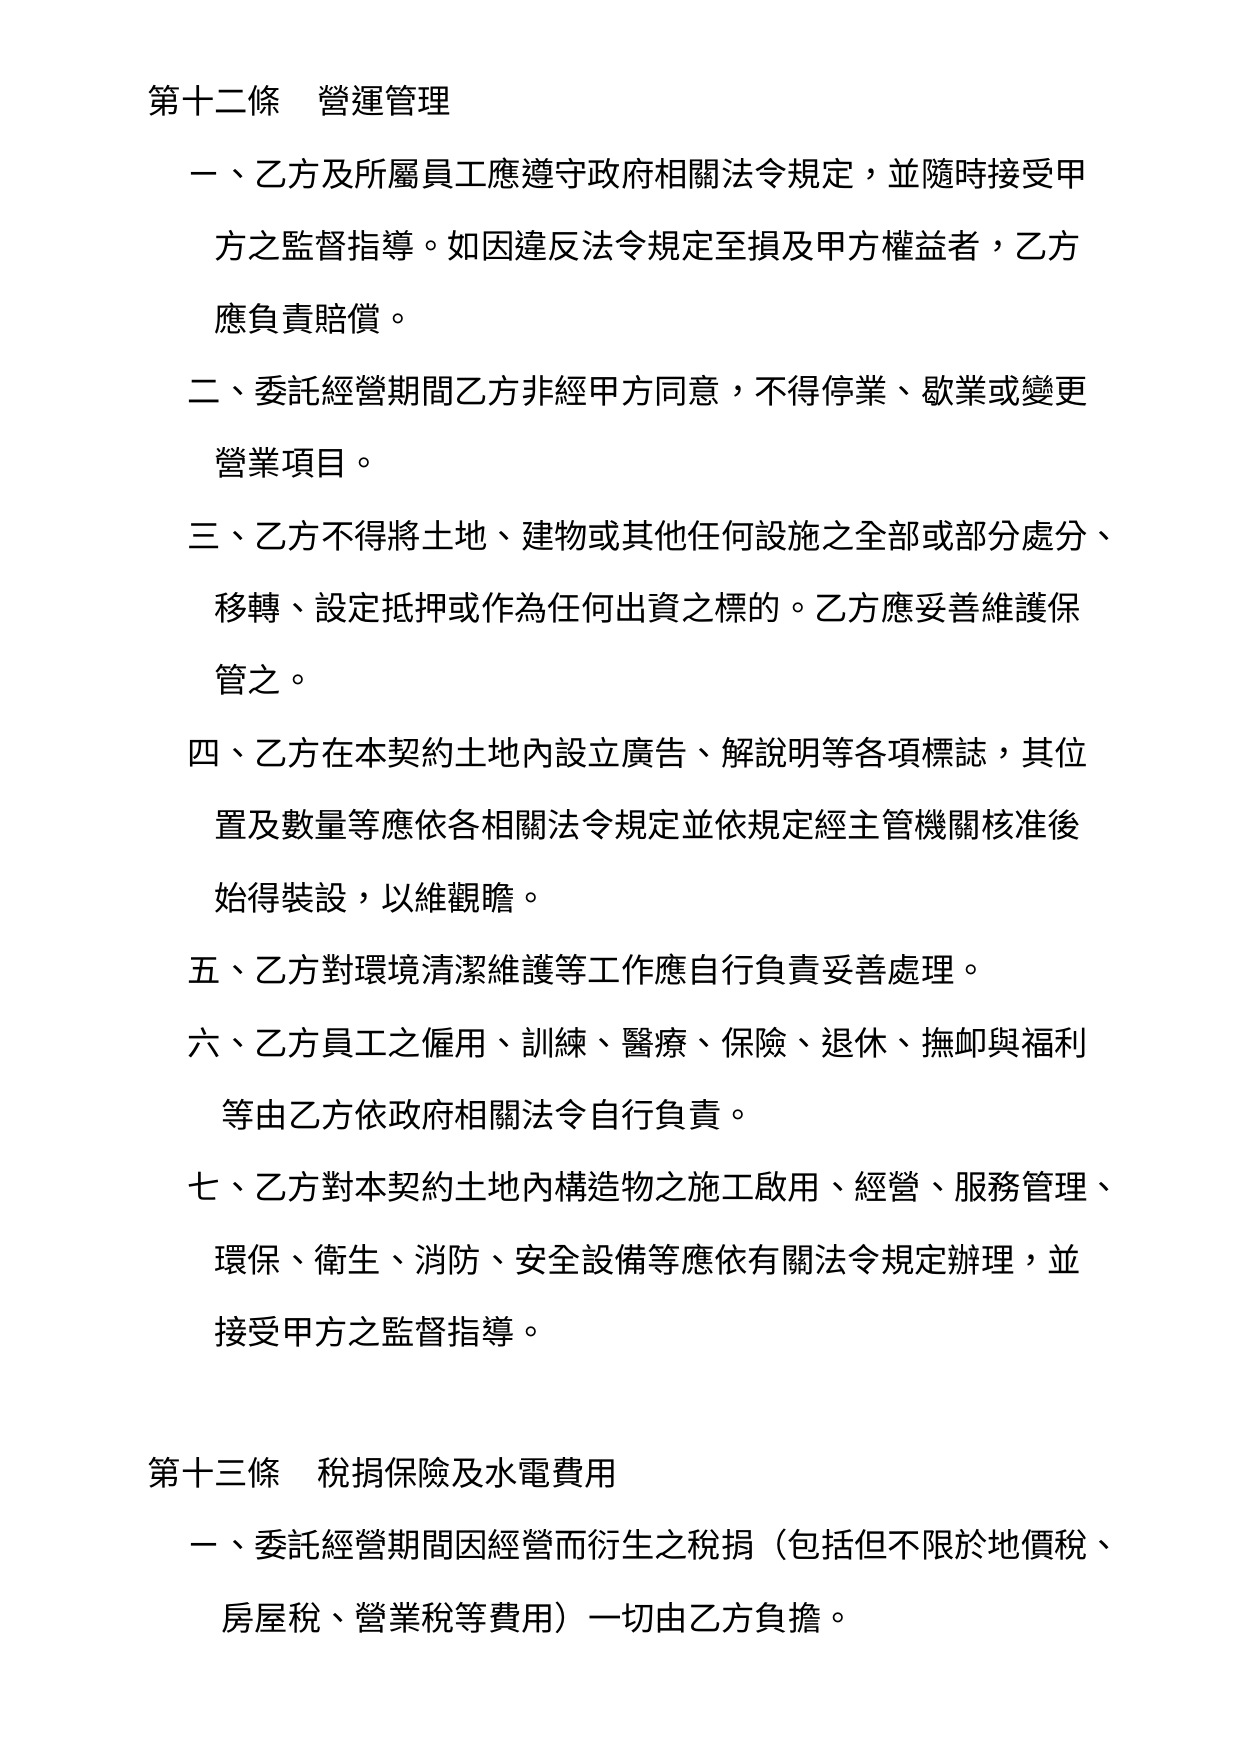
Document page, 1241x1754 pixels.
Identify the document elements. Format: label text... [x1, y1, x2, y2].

text 二、委託經營期間乙方非經甲方同意，不得停業、歇業或變更營業項目。 [148, 365, 1093, 485]
text 三、乙方不得將土地、建物或其他任何設施之全部或部分處分、移轉、設定抵押或作為任何出資之標的。乙方應妥善維護保管之。 [148, 509, 1093, 702]
text 五、乙方對環境清潔維護等工作應自行負責妥善處理。 [148, 944, 1093, 992]
text 四、乙方在本契約土地內設立廣告、解說明等各項標誌，其位置及數量等應依各相關法令規定並依規定經主管機關核准後始得裝設，以維觀瞻。 [148, 727, 1093, 919]
text ㄧ、委託經營期間因經營而衍生之稅捐（包括但不限於地價稅、房屋稅、營業稅等費用）一切由乙方負擔。 [148, 1519, 1093, 1639]
text 六、乙方員工之僱用、訓練、醫療、保險、退休、撫卹與福利等由乙方依政府相關法令自行負責。 [148, 1016, 1093, 1137]
list 稅捐保險及水電費用 [148, 1446, 1093, 1495]
text 七、乙方對本契約土地內構造物之施工啟用、經營、服務管理、環保、衛生、消防、安全設備等應依有關法令規定辦理，並接受甲方之監督指導。 [148, 1161, 1093, 1354]
text ㄧ、乙方及所屬員工應遵守政府相關法令規定，並隨時接受甲方之監督指導。如因違反法令規定至損及甲方權益者，乙方應負責賠償。 [148, 148, 1093, 341]
list 營運管理 [148, 75, 1093, 123]
